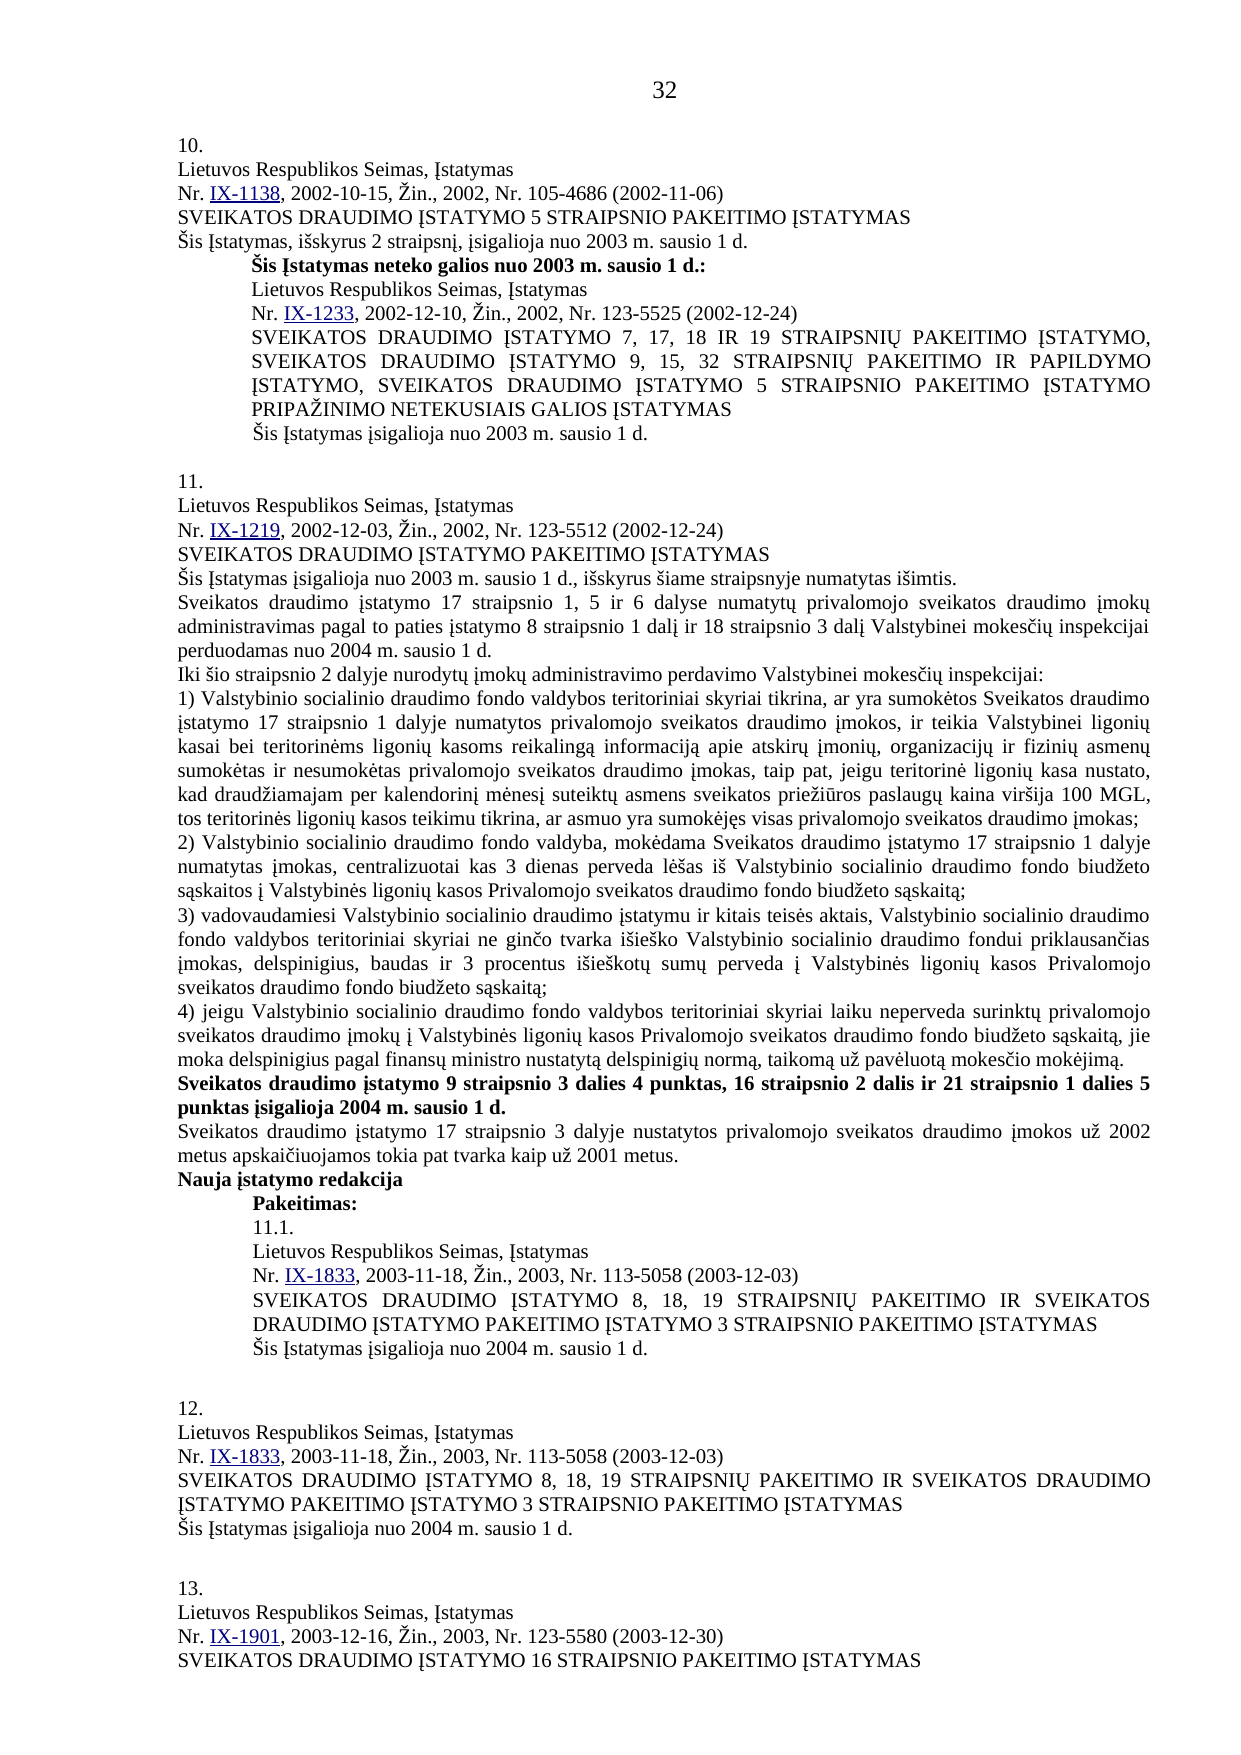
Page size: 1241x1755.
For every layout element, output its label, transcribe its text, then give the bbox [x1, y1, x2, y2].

text 3) vadovaudamiesi Valstybinio socialinio draudimo įstatymu ir kitais teisės aktais, Valstybinio socialinio draudimo fondo valdybos teritoriniai skyriai ne ginčo tvarka išieško Valstybinio socialinio draudimo fondui priklausančias įmokas, delspinigius, baudas ir 3 procentus išieškotų sumų perveda į Valstybinės ligonių kasos Privalomojo sveikatos draudimo fondo biudžeto sąskaitą; [177, 902, 1152, 999]
text Šis Įstatymas įsigalioja nuo 2004 m. sausio 1 d. [177, 1516, 1152, 1540]
text Šis Įstatymas, išskyrus 2 straipsnį, įsigalioja nuo 2003 m. sausio 1 d. [177, 229, 1152, 253]
text 2) Valstybinio socialinio draudimo fondo valdyba, mokėdama Sveikatos draudimo įstatymo 17 straipsnio 1 dalyje numatytas įmokas, centralizuotai kas 3 dienas perveda lėšas iš Valstybinio socialinio draudimo fondo biudžeto sąskaitos į Valstybinės ligonių kasos Privalomojo sveikatos draudimo fondo biudžeto sąskaitą; [177, 830, 1152, 902]
text Lietuvos Respublikos Seimas, Įstatymas [177, 157, 1152, 181]
text Nr. IX-1833, 2003-11-18, Žin., 2003, Nr. 113-5058 (2003-12-03) [177, 1263, 1152, 1287]
text 12. [177, 1396, 1152, 1420]
text Iki šio straipsnio 2 dalyje nurodytų įmokų administravimo perdavimo Valstybinei mokesčių inspekcijai: [177, 662, 1152, 686]
text SVEIKATOS DRAUDIMO ĮSTATYMO 8, 18, 19 STRAIPSNIŲ PAKEITIMO IR SVEIKATOS DRAUDIMO ĮSTATYMO PAKEITIMO ĮSTATYMO 3 STRAIPSNIO PAKEITIMO ĮSTATYMAS [177, 1468, 1152, 1516]
text 13. [177, 1576, 1152, 1600]
text Sveikatos draudimo įstatymo 9 straipsnio 3 dalies 4 punktas, 16 straipsnio 2 dalis ir 21 straipsnio 1 dalies 5 punktas įsigalioja 2004 m. sausio 1 d. [177, 1071, 1152, 1119]
subtitle SVEIKATOS DRAUDIMO ĮSTATYMO PAKEITIMO ĮSTATYMAS [177, 542, 1152, 566]
subtitle Nauja įstatymo redakcija [177, 1167, 1152, 1191]
text Nr. IX-1833, 2003-11-18, Žin., 2003, Nr. 113-5058 (2003-12-03) [177, 1444, 1152, 1468]
text 10. [177, 132, 1152, 157]
text Nr. IX-1219, 2002-12-03, Žin., 2002, Nr. 123-5512 (2002-12-24) [177, 517, 1152, 542]
text Lietuvos Respublikos Seimas, Įstatymas [177, 1420, 1152, 1444]
text Lietuvos Respublikos Seimas, Įstatymas [177, 1600, 1152, 1624]
text SVEIKATOS DRAUDIMO ĮSTATYMO 8, 18, 19 STRAIPSNIŲ PAKEITIMO IR SVEIKATOS DRAUDIMO ĮSTATYMO PAKEITIMO ĮSTATYMO 3 STRAIPSNIO PAKEITIMO ĮSTATYMAS [252, 1287, 1152, 1336]
text Nr. IX-1901, 2003-12-16, Žin., 2003, Nr. 123-5580 (2003-12-30) [177, 1624, 1152, 1648]
text SVEIKATOS DRAUDIMO ĮSTATYMO 7, 17, 18 IR 19 STRAIPSNIŲ PAKEITIMO ĮSTATYMO, SVEIKATOS DRAUDIMO ĮSTATYMO 9, 15, 32 STRAIPSNIŲ PAKEITIMO IR PAPILDYMO ĮSTATYMO, SVEIKATOS DRAUDIMO ĮSTATYMO 5 STRAIPSNIO PAKEITIMO ĮSTATYMO PRIPAŽINIMO NETEKUSIAIS GALIOS ĮSTATYMAS [251, 325, 1152, 421]
text Sveikatos draudimo įstatymo 17 straipsnio 3 dalyje nustatytos privalomojo sveikatos draudimo įmokos už 2002 metus apskaičiuojamos tokia pat tvarka kaip už 2001 metus. [177, 1119, 1152, 1167]
text Šis Įstatymas įsigalioja nuo 2004 m. sausio 1 d. [177, 1336, 1152, 1360]
subtitle Šis Įstatymas neteko galios nuo 2003 m. sausio 1 d.: [177, 253, 1152, 277]
text 4) jeigu Valstybinio socialinio draudimo fondo valdybos teritoriniai skyriai laiku neperveda surinktų privalomojo sveikatos draudimo įmokų į Valstybinės ligonių kasos Privalomojo sveikatos draudimo fondo biudžeto sąskaitą, jie moka delspinigius pagal finansų ministro nustatytą delspinigių normą, taikomą už pavėluotą mokesčio mokėjimą. [177, 999, 1152, 1071]
subtitle SVEIKATOS DRAUDIMO ĮSTATYMO 5 STRAIPSNIO PAKEITIMO ĮSTATYMAS [177, 205, 1152, 229]
subtitle Pakeitimas: [177, 1191, 1152, 1215]
subtitle Lietuvos Respublikos Seimas, Įstatymas [177, 1239, 1152, 1263]
text 11. [177, 469, 1152, 493]
text Šis Įstatymas įsigalioja nuo 2003 m. sausio 1 d., išskyrus šiame straipsnyje numatytas išimtis. [177, 566, 1152, 590]
subtitle 11.1. [177, 1215, 1152, 1239]
subtitle Lietuvos Respublikos Seimas, Įstatymas [177, 277, 1152, 301]
subtitle SVEIKATOS DRAUDIMO ĮSTATYMO 16 STRAIPSNIO PAKEITIMO ĮSTATYMAS [177, 1648, 1152, 1672]
text Lietuvos Respublikos Seimas, Įstatymas [177, 493, 1152, 517]
text 1) Valstybinio socialinio draudimo fondo valdybos teritoriniai skyriai tikrina, ar yra sumokėtos Sveikatos draudimo įstatymo 17 straipsnio 1 dalyje numatytos privalomojo sveikatos draudimo įmokos, ir teikia Valstybinei ligonių kasai bei teritorinėms ligonių kasoms reikalingą informaciją apie atskirų įmonių, organizacijų ir fizinių asmenų sumokėtas ir nesumokėtas privalomojo sveikatos draudimo įmokas, taip pat, jeigu teritorinė ligonių kasa nustato, kad draudžiamajam per kalendorinį mėnesį suteiktų asmens sveikatos priežiūros paslaugų kaina viršija 100 MGL, tos teritorinės ligonių kasos teikimu tikrina, ar asmuo yra sumokėjęs visas privalomojo sveikatos draudimo įmokas; [177, 686, 1152, 830]
text Nr. IX-1233, 2002-12-10, Žin., 2002, Nr. 123-5525 (2002-12-24) [177, 301, 1152, 325]
text Šis Įstatymas įsigalioja nuo 2003 m. sausio 1 d. [177, 421, 1152, 445]
text Sveikatos draudimo įstatymo 17 straipsnio 1, 5 ir 6 dalyse numatytų privalomojo sveikatos draudimo įmokų administravimas pagal to paties įstatymo 8 straipsnio 1 dalį ir 18 straipsnio 3 dalį Valstybinei mokesčių inspekcijai perduodamas nuo 2004 m. sausio 1 d. [177, 590, 1152, 662]
text Nr. IX-1138, 2002-10-15, Žin., 2002, Nr. 105-4686 (2002-11-06) [177, 181, 1152, 205]
